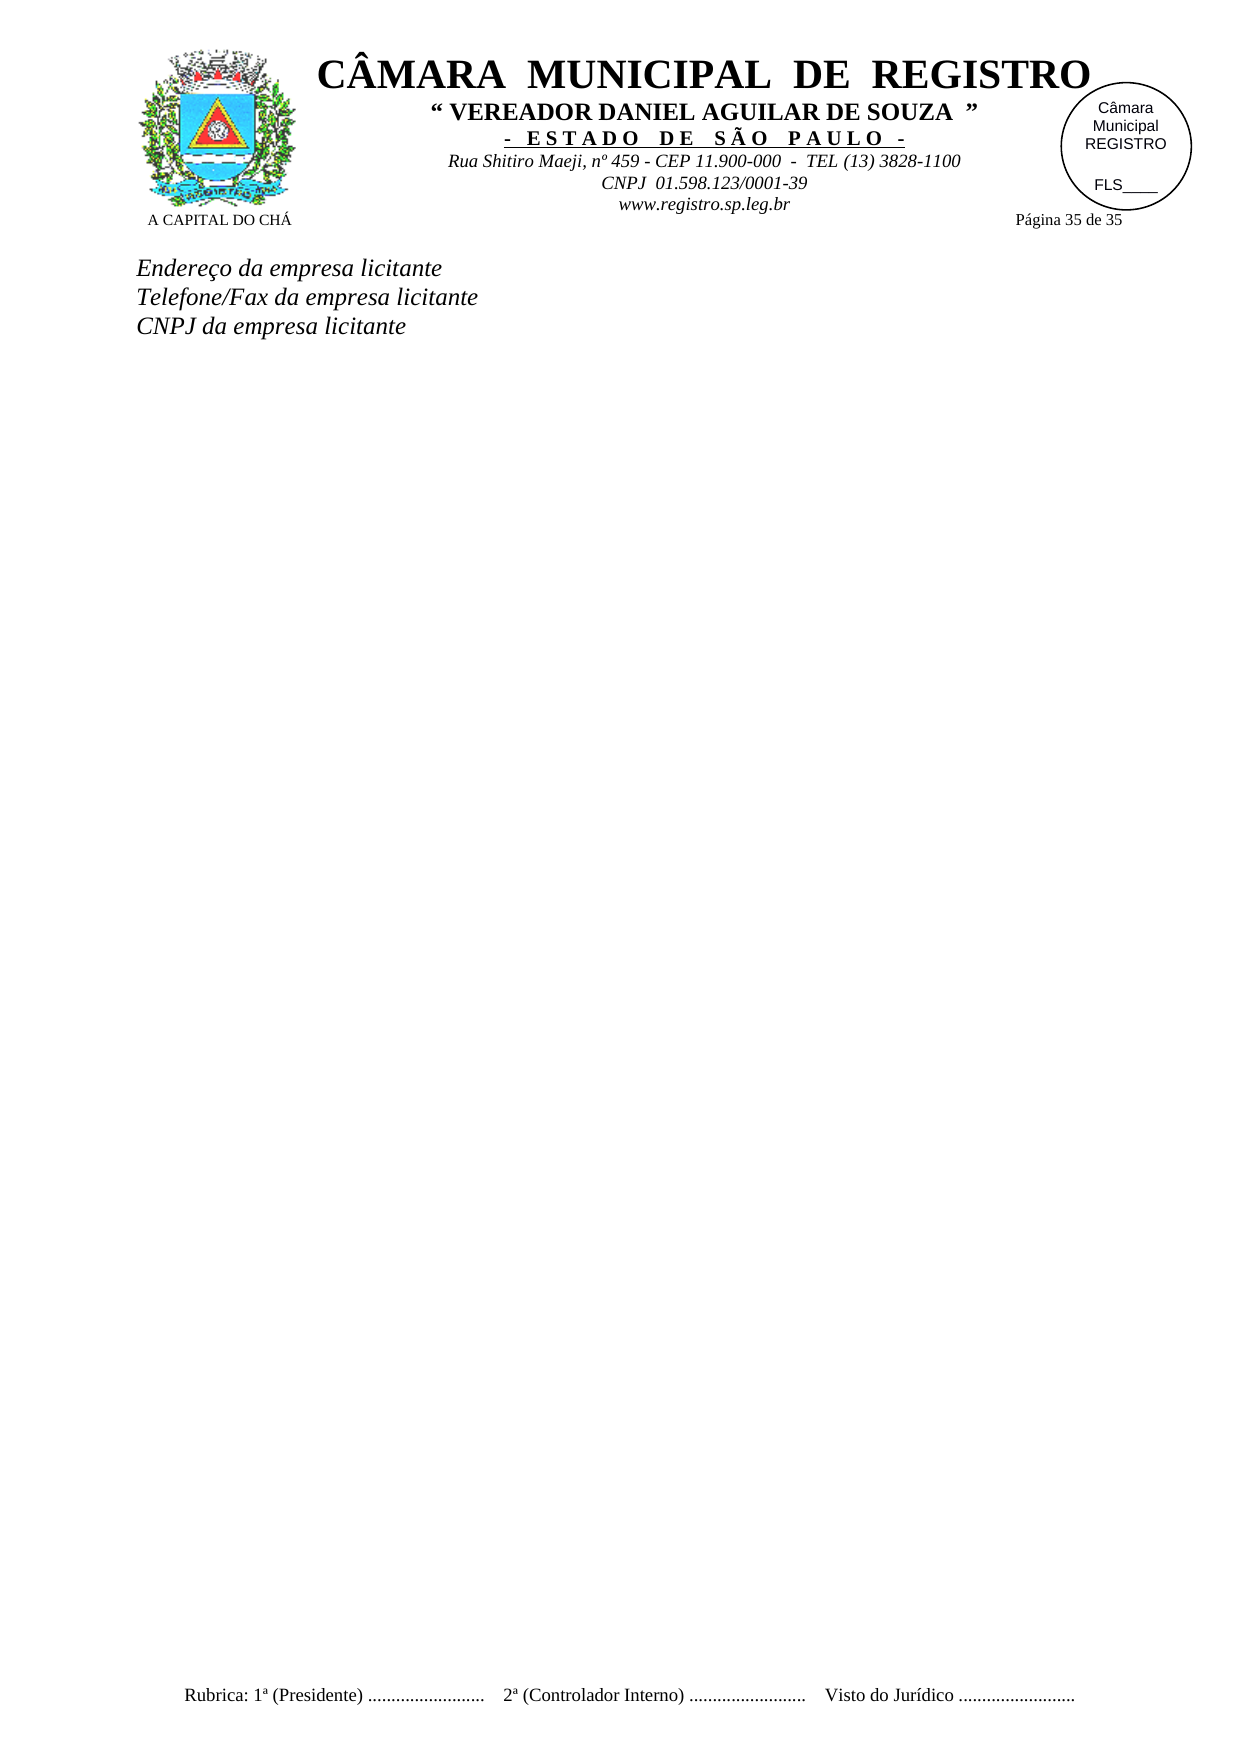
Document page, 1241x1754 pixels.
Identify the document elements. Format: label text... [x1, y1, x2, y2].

text Telefone/Fax da empresa licitante [136, 282, 1145, 311]
text CNPJ da empresa licitante [136, 311, 1145, 339]
text Endereço da empresa licitante [136, 253, 1145, 282]
